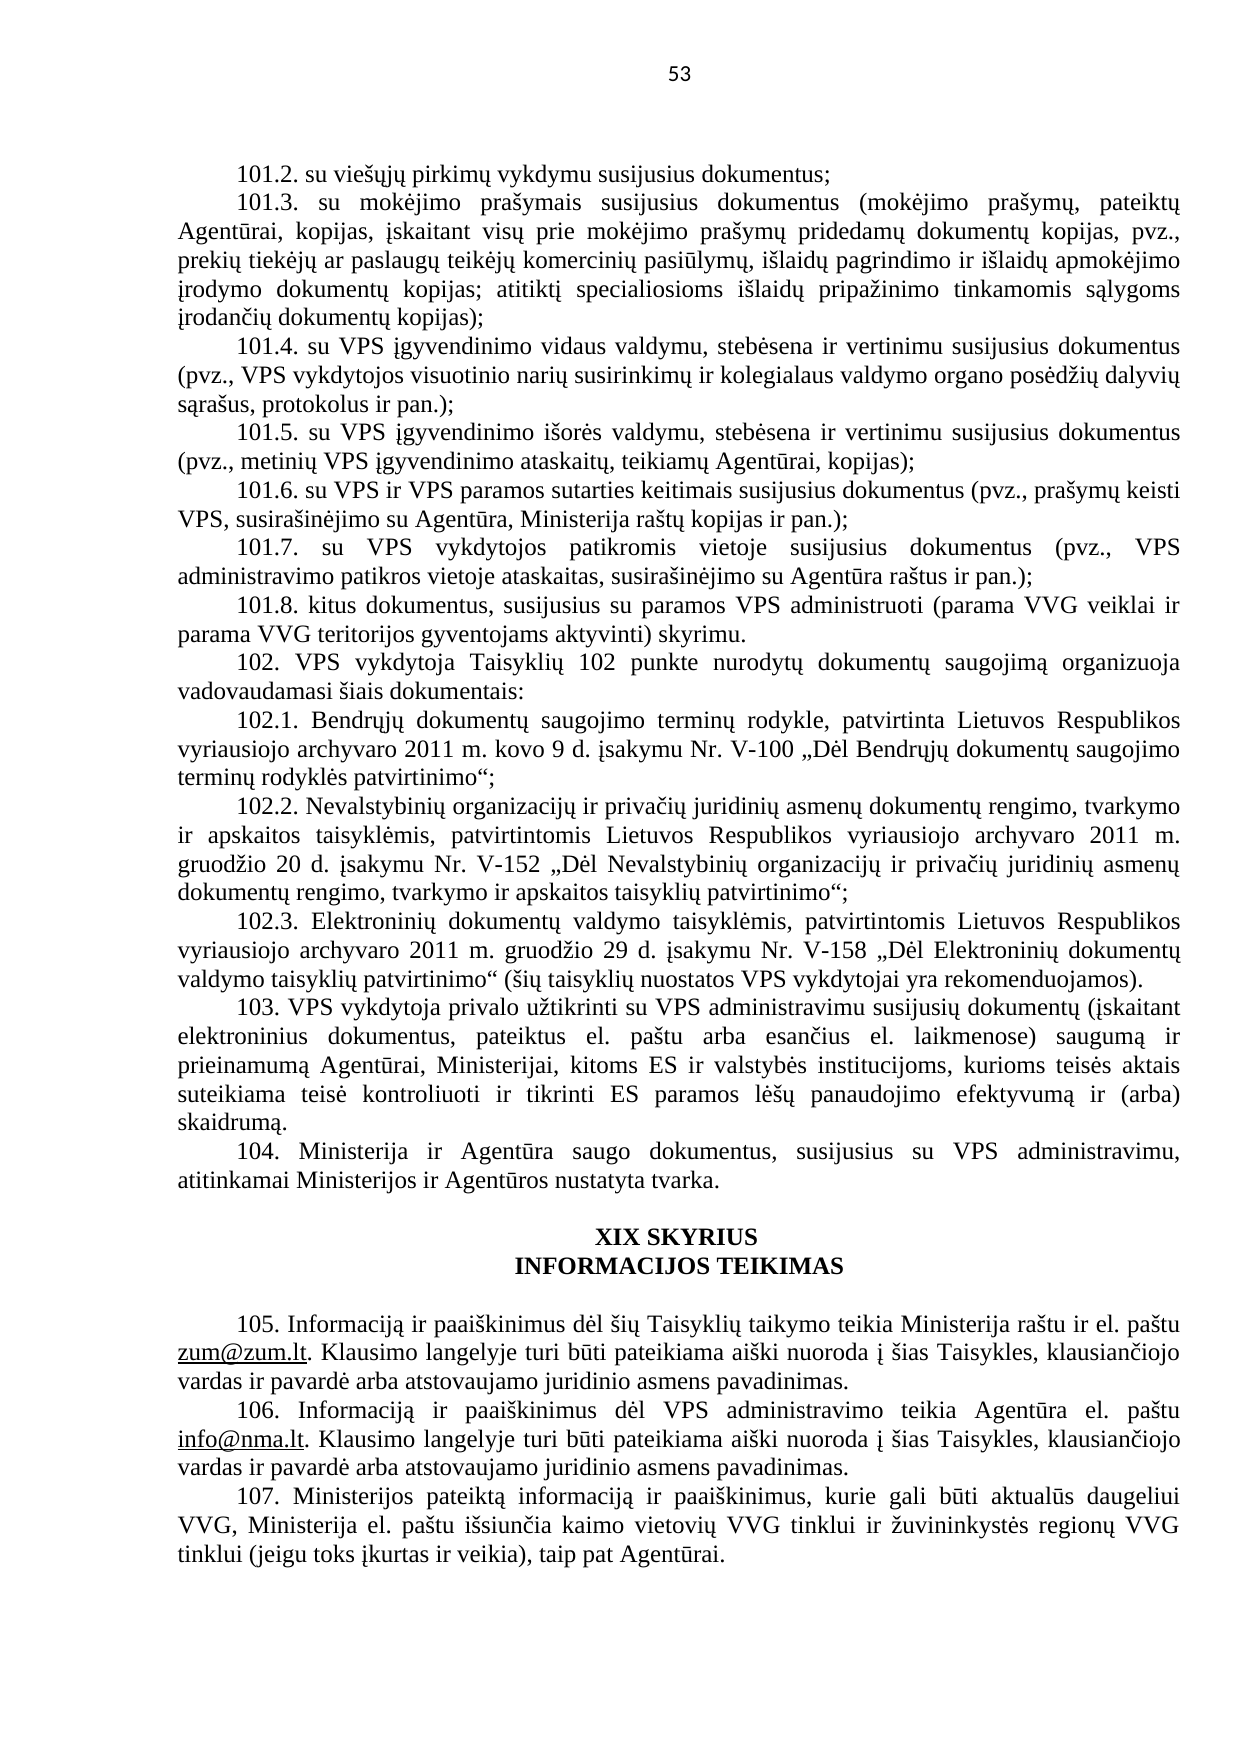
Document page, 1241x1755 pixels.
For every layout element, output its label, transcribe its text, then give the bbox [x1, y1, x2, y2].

text INFORMACIJOS TEIKIMAS [177, 1251, 1181, 1280]
text 103. VPS vykdytoja privalo užtikrinti su VPS administravimu susijusių dokumentų (įskaitant elektroninius dokumentus, pateiktus el. paštu arba esančius el. laikmenose) saugumą ir prieinamumą Agentūrai, Ministerijai, kitoms ES ir valstybės institucijoms, kurioms teisės aktais suteikiama teisė kontroliuoti ir tikrinti ES paramos lėšų panaudojimo efektyvumą ir (arba) skaidrumą. [177, 992, 1181, 1136]
text 107. Ministerijos pateiktą informaciją ir paaiškinimus, kurie gali būti aktualūs daugeliui VVG, Ministerija el. paštu išsiunčia kaimo vietovių VVG tinklui ir žuvininkystės regionų VVG tinklui (jeigu toks įkurtas ir veikia), taip pat Agentūrai. [177, 1481, 1181, 1567]
text 105. Informaciją ir paaiškinimus dėl šių Taisyklių taikymo teikia Ministerija raštu ir el. paštu zum@zum.lt. Klausimo langelyje turi būti pateikiama aiški nuoroda į šias Taisykles, klausiančiojo vardas ir pavardė arba atstovaujamo juridinio asmens pavadinimas. [177, 1309, 1181, 1395]
text 101.2. su viešųjų pirkimų vykdymu susijusius dokumentus; [177, 159, 1181, 187]
text 101.7. su VPS vykdytojos patikromis vietoje susijusius dokumentus (pvz., VPS administravimo patikros vietoje ataskaitas, susirašinėjimo su Agentūra raštus ir pan.); [177, 532, 1181, 590]
text 104. Ministerija ir Agentūra saugo dokumentus, susijusius su VPS administravimu, atitinkamai Ministerijos ir Agentūros nustatyta tvarka. [177, 1136, 1181, 1194]
text 101.5. su VPS įgyvendinimo išorės valdymu, stebėsena ir vertinimu susijusius dokumentus (pvz., metinių VPS įgyvendinimo ataskaitų, teikiamų Agentūrai, kopijas); [177, 417, 1181, 475]
text 106. Informaciją ir paaiškinimus dėl VPS administravimo teikia Agentūra el. paštu info@nma.lt. Klausimo langelyje turi būti pateikiama aiški nuoroda į šias Taisykles, klausiančiojo vardas ir pavardė arba atstovaujamo juridinio asmens pavadinimas. [177, 1395, 1181, 1481]
text 102.1. Bendrųjų dokumentų saugojimo terminų rodykle, patvirtinta Lietuvos Respublikos vyriausiojo archyvaro 2011 m. kovo 9 d. įsakymu Nr. V-100 „Dėl Bendrųjų dokumentų saugojimo terminų rodyklės patvirtinimo“; [177, 705, 1181, 791]
text 101.8. kitus dokumentus, susijusius su paramos VPS administruoti (parama VVG veiklai ir parama VVG teritorijos gyventojams aktyvinti) skyrimu. [177, 590, 1181, 647]
text 102. VPS vykdytoja Taisyklių 102 punkte nurodytų dokumentų saugojimą organizuoja vadovaudamasi šiais dokumentais: [177, 647, 1181, 705]
text 101.4. su VPS įgyvendinimo vidaus valdymu, stebėsena ir vertinimu susijusius dokumentus (pvz., VPS vykdytojos visuotinio narių susirinkimų ir kolegialaus valdymo organo posėdžių dalyvių sąrašus, protokolus ir pan.); [177, 331, 1181, 417]
text XIX SKYRIUS [177, 1222, 1181, 1251]
text 102.3. Elektroninių dokumentų valdymo taisyklėmis, patvirtintomis Lietuvos Respublikos vyriausiojo archyvaro 2011 m. gruodžio 29 d. įsakymu Nr. V-158 „Dėl Elektroninių dokumentų valdymo taisyklių patvirtinimo“ (šių taisyklių nuostatos VPS vykdytojai yra rekomenduojamos). [177, 906, 1181, 992]
text 101.6. su VPS ir VPS paramos sutarties keitimais susijusius dokumentus (pvz., prašymų keisti VPS, susirašinėjimo su Agentūra, Ministerija raštų kopijas ir pan.); [177, 475, 1181, 532]
text 102.2. Nevalstybinių organizacijų ir privačių juridinių asmenų dokumentų rengimo, tvarkymo ir apskaitos taisyklėmis, patvirtintomis Lietuvos Respublikos vyriausiojo archyvaro 2011 m. gruodžio 20 d. įsakymu Nr. V-152 „Dėl Nevalstybinių organizacijų ir privačių juridinių asmenų dokumentų rengimo, tvarkymo ir apskaitos taisyklių patvirtinimo“; [177, 791, 1181, 906]
text 101.3. su mokėjimo prašymais susijusius dokumentus (mokėjimo prašymų, pateiktų Agentūrai, kopijas, įskaitant visų prie mokėjimo prašymų pridedamų dokumentų kopijas, pvz., prekių tiekėjų ar paslaugų teikėjų komercinių pasiūlymų, išlaidų pagrindimo ir išlaidų apmokėjimo įrodymo dokumentų kopijas; atitiktį specialiosioms išlaidų pripažinimo tinkamomis sąlygoms įrodančių dokumentų kopijas); [177, 187, 1181, 331]
